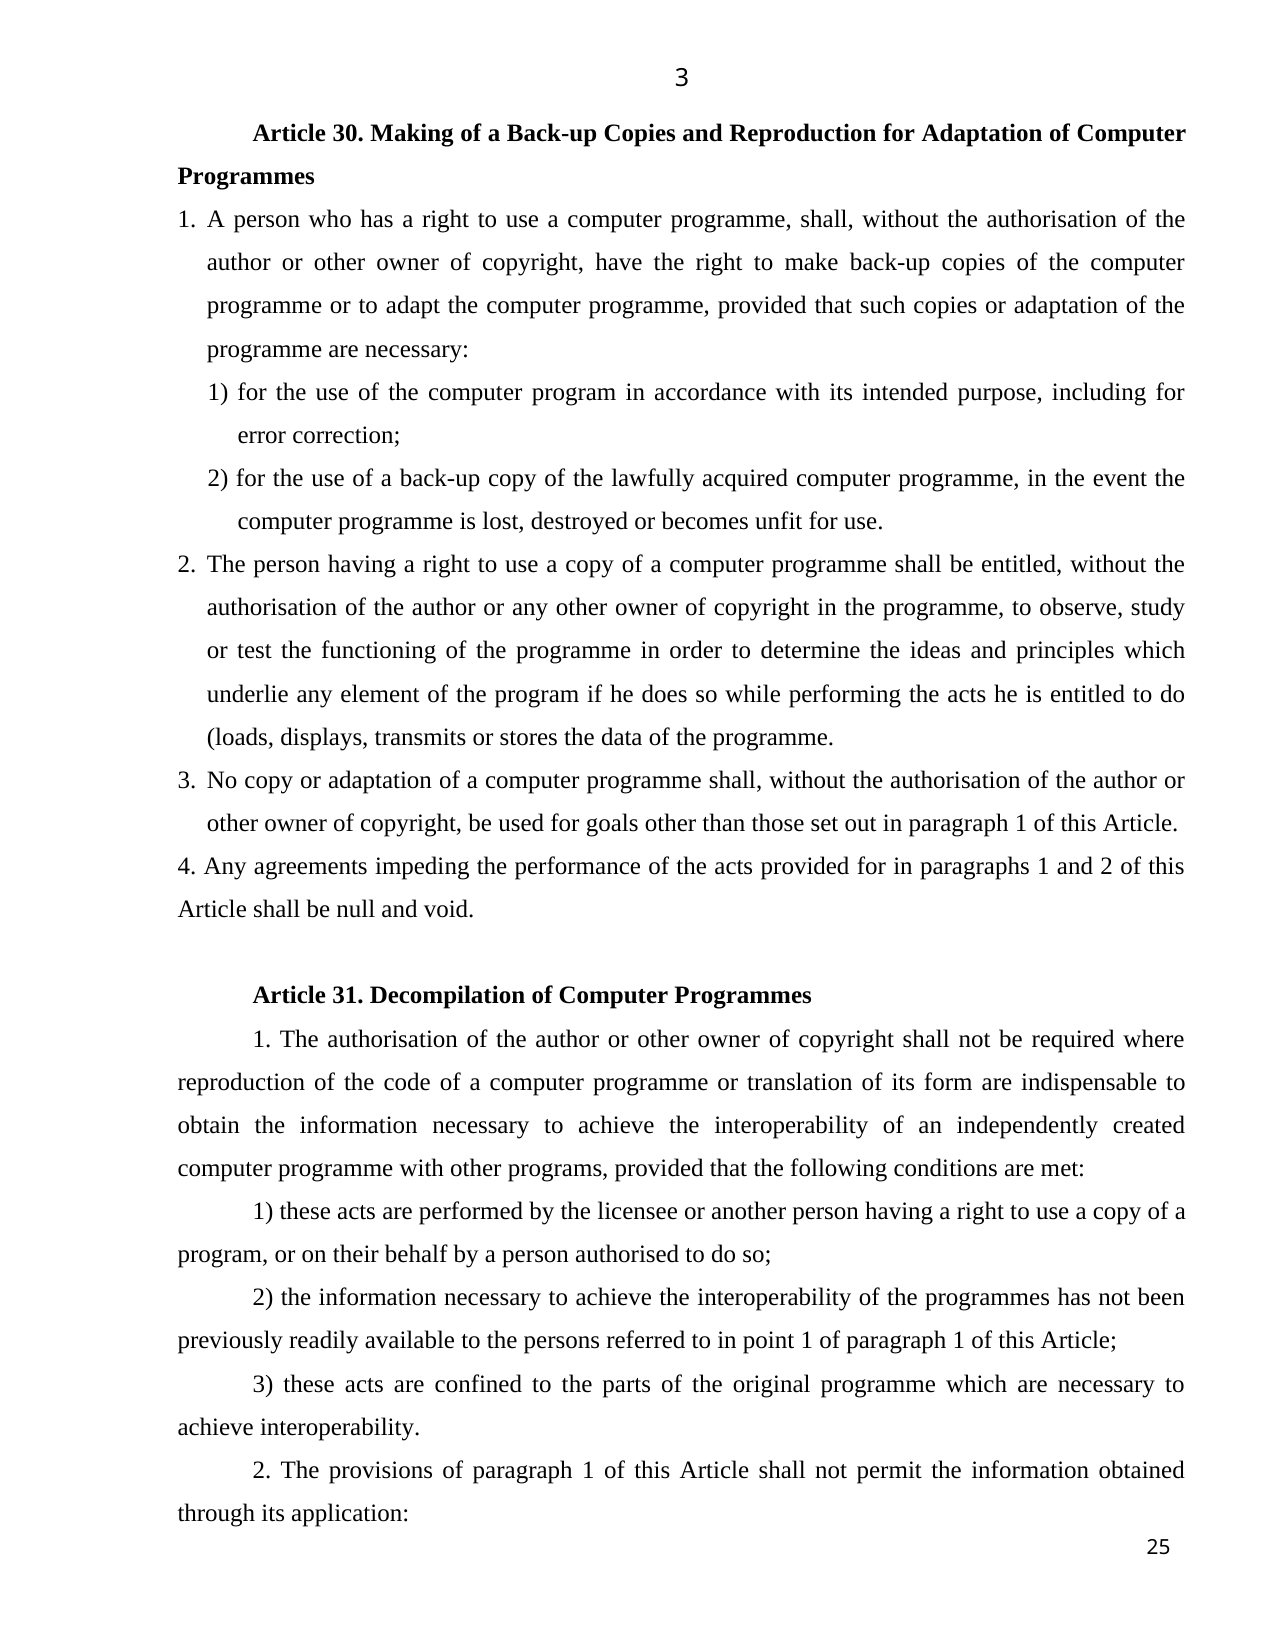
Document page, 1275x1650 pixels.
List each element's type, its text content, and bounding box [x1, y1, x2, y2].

text 1) these acts are performed by the licensee or another person having a right to use a copy of a program, or on their behalf by a person authorised to do so; [177, 1196, 1186, 1268]
text Article 31. Decompilation of Computer Programmes [177, 981, 1261, 1009]
text Article 30. Making of a Back-up Copies and Reproduction for Adaptation of Computer Programmes [177, 118, 1188, 190]
text 1. A person who has a right to use a computer programme, shall, without the authorisation of the author or other owner of copyright, have the right to make back-up copies of the computer programme or to adapt the computer programme, provided that such copies or adaptation of the programme are necessary: [177, 204, 1186, 362]
text 1) for the use of the computer program in accordance with its intended purpose, including for error correction; [207, 377, 1186, 449]
text 2) for the use of a back-up copy of the lawfully acquired computer programme, in the event the computer programme is lost, destroyed or becomes unfit for use. [207, 463, 1186, 535]
text 2) the information necessary to achieve the interoperability of the programmes has not been previously readily available to the persons referred to in point 1 of paragraph 1 of this Article; [177, 1282, 1186, 1354]
text 2. The person having a right to use a copy of a computer programme shall be entitled, without the authorisation of the author or any other owner of copyright in the programme, to observe, study or test the functioning of the programme in order to determine the ideas and principles which underlie any element of the program if he does so while performing the acts he is entitled to do (loads, displays, transmits or stores the data of the programme. [177, 549, 1186, 751]
text 2. The provisions of paragraph 1 of this Article shall not permit the information obtained through its application: [177, 1455, 1186, 1527]
text 3) these acts are confined to the parts of the original programme which are necessary to achieve interoperability. [177, 1369, 1186, 1441]
text 4. Any agreements impeding the performance of the acts provided for in paragraphs 1 and 2 of this Article shall be null and void. [177, 851, 1186, 923]
text 3. No copy or adaptation of a computer programme shall, without the authorisation of the author or other owner of copyright, be used for goals other than those set out in paragraph 1 of this Article. [177, 765, 1186, 837]
text 1. The authorisation of the author or other owner of copyright shall not be required where reproduction of the code of a computer programme or translation of its form are indispensable to obtain the information necessary to achieve the interoperability of an independently created computer programme with other programs, provided that the following conditions are met: [177, 1024, 1186, 1182]
